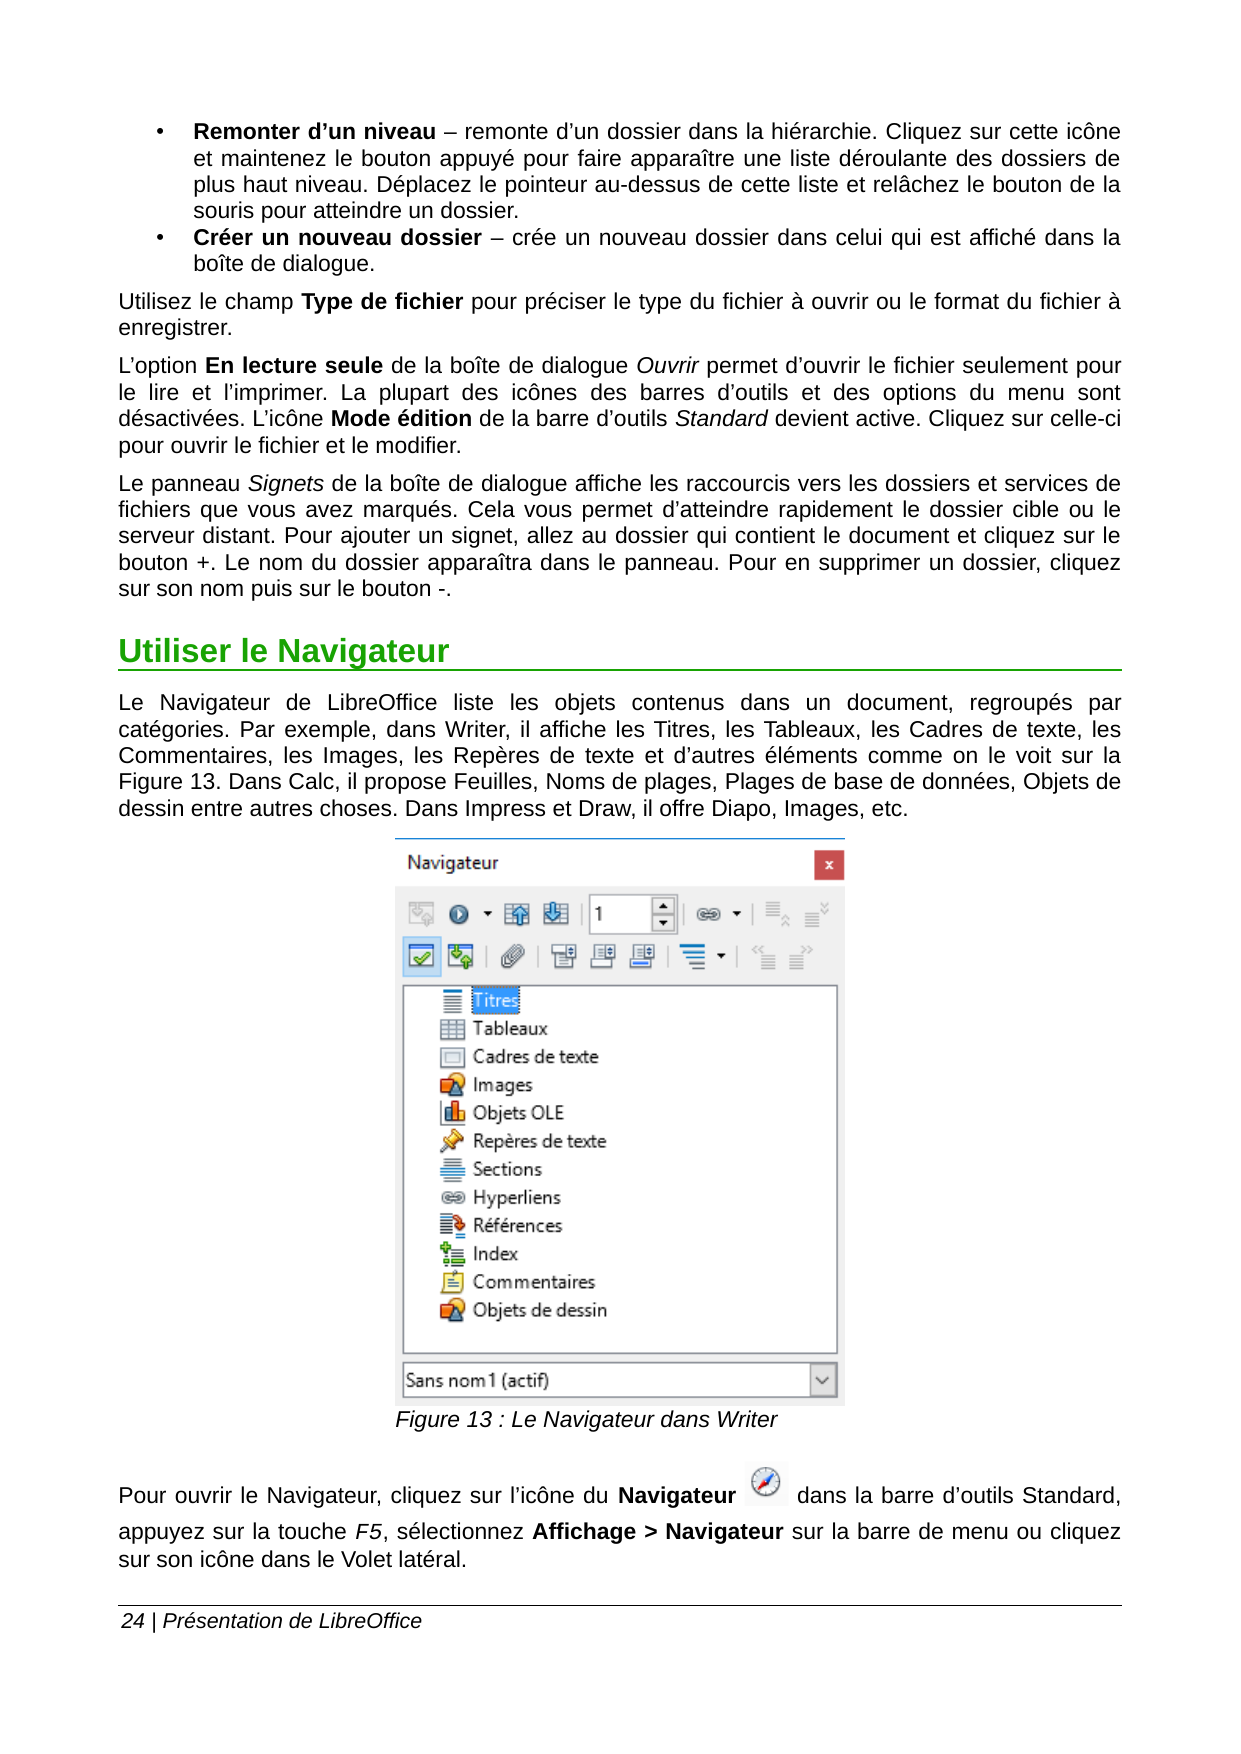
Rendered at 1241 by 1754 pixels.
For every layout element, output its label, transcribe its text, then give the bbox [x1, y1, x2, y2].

text Utilisez le champ Type de fichier pour préciser le type du fichier à ouvrir ou le format du fichier à enregistrer. [118, 288, 1122, 341]
text Pour ouvrir le Navigateur, cliquez sur l’icône du Navigateur dans la barre d’outils Standard, appuyez sur la touche F5, sélectionnez Affichage > Navigateur sur la barre de menu ou cliquez sur son icône dans le Volet latéral. [118, 1456, 1122, 1572]
text L’option En lecture seule de la boîte de dialogue Ouvrir permet d’ouvrir le fichier seulement pour le lire et l’imprimer. La plupart des icônes des barres d’outils et des options du menu sont désactivées. L’icône Mode édition de la barre d’outils Standard devient active. Cliquez sur celle-ci pour ouvrir le fichier et le modifier. [118, 352, 1122, 458]
picture [744, 1461, 789, 1506]
picture [395, 838, 845, 1406]
text Le panneau Signets de la boîte de dialogue affiche les raccourcis vers les dossiers et services de fichiers que vous avez marqués. Cela vous permet d’atteindre rapidement le dossier cible ou le serveur distant. Pour ajouter un signet, allez au dossier qui contient le document et cliquez sur le bouton +. Le nom du dossier apparaîtra dans le panneau. Pour en supprimer un dossier, cliquez sur son nom puis sur le bouton -. [118, 470, 1122, 601]
list Créer un nouveau dossier – crée un nouveau dossier dans celui qui est affiché dans la boîte de dialogue. [156, 223, 1122, 276]
list Remonter d’un niveau – remonte d’un dossier dans la hiérarchie. Cliquez sur cette icône et maintenez le bouton appuyé pour faire apparaître une liste déroulante des dossiers de plus haut niveau. Déplacez le pointeur au-dessus de cette liste et relâchez le bouton de la souris pour atteindre un dossier. [156, 118, 1122, 223]
text Le Navigateur de LibreOffice liste les objets contenus dans un document, regroupés par catégories. Par exemple, dans Writer, il affiche les Titres, les Tableaux, les Cadres de texte, les Commentaires, les Images, les Repères de texte et d’autres éléments comme on le voit sur la Figure 13. Dans Calc, il propose Feuilles, Noms de plages, Plages de base de données, Objets de dessin entre autres choses. Dans Impress et Draw, il offre Diapo, Images, etc. [118, 689, 1122, 821]
subtitle Utiliser le Navigateur [118, 631, 1122, 669]
text Figure 13 : Le Navigateur dans Writer [395, 1406, 845, 1432]
